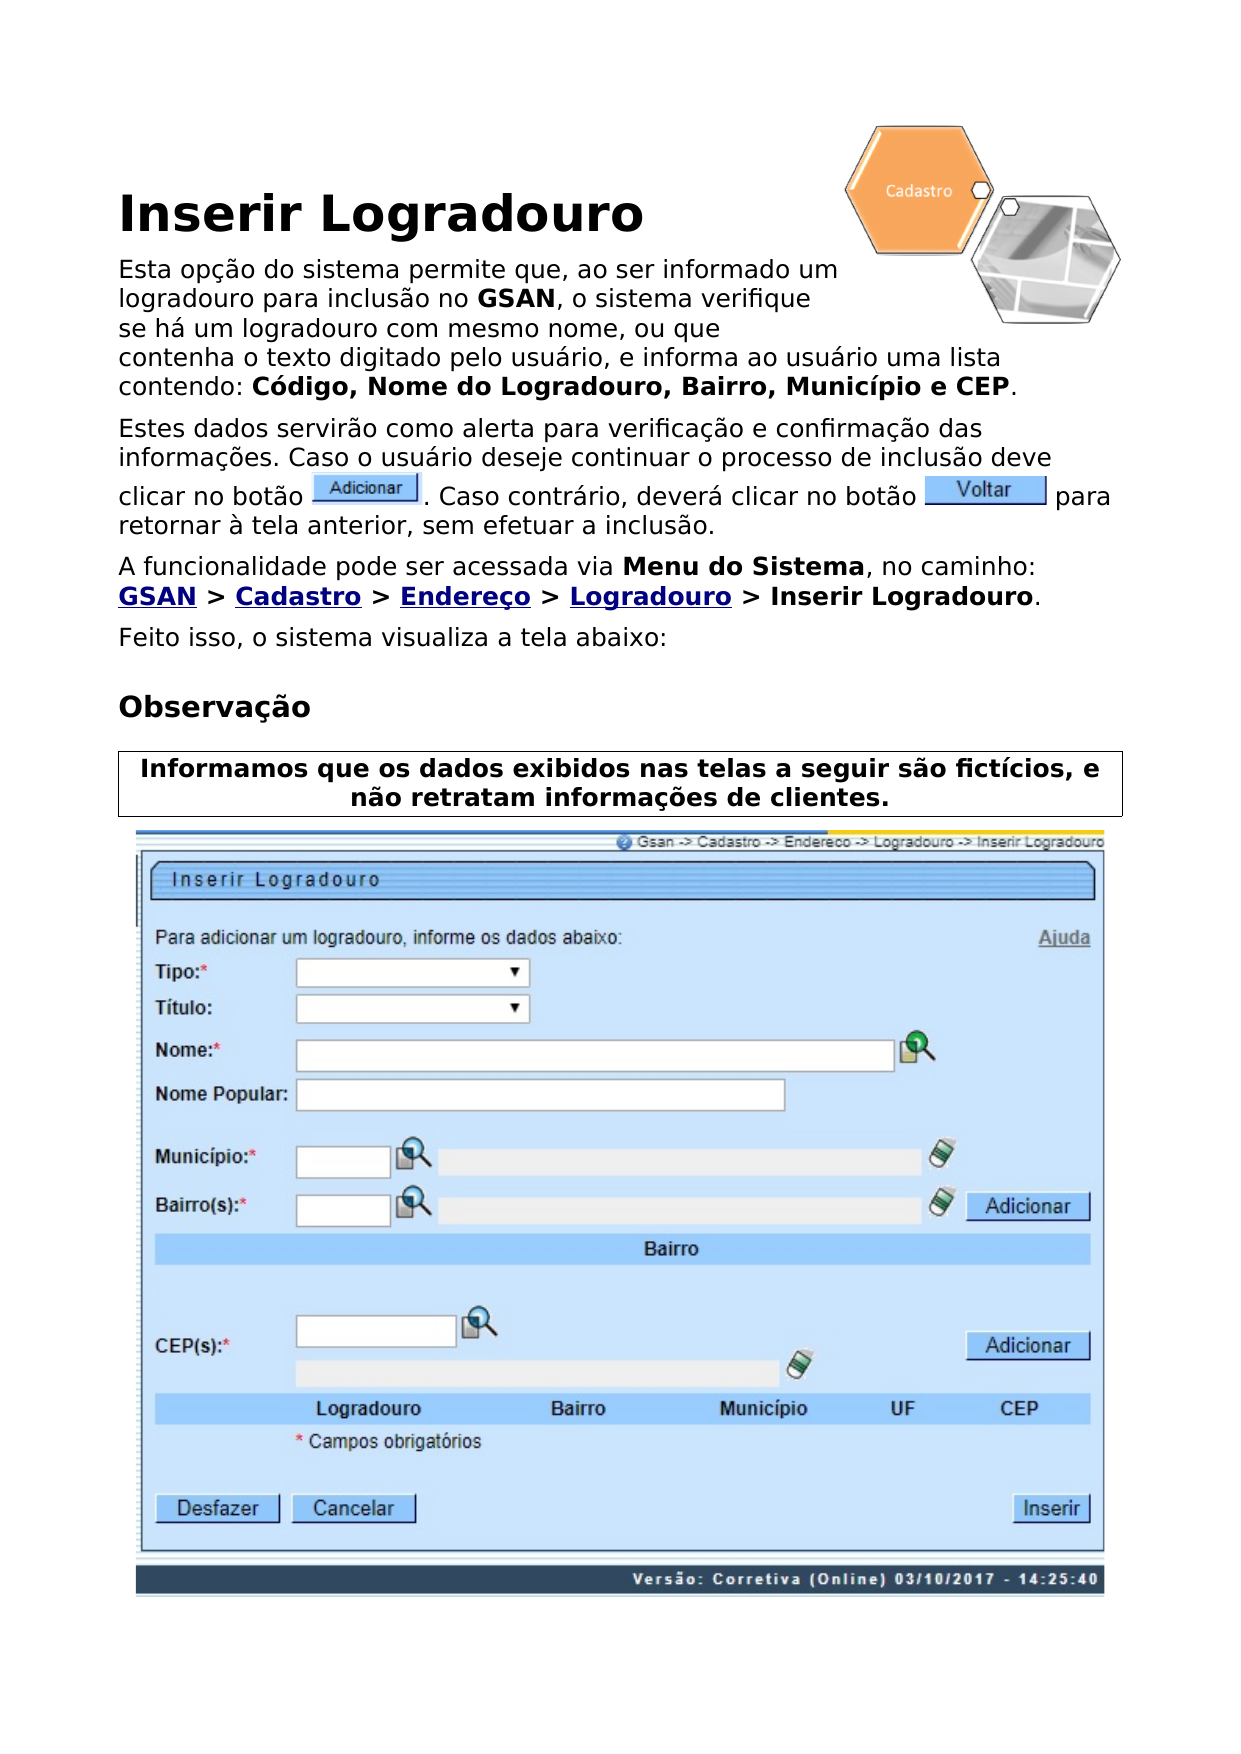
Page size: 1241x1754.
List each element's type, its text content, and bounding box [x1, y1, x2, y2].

text A funcionalidade pode ser acessada via Menu do Sistema, no caminho: GSAN > Cadastro > Endereço > Logradouro > Inserir Logradouro. [118, 553, 1122, 611]
subtitle Inserir Logradouro [118, 185, 840, 243]
text Esta opção do sistema permite que, ao ser informado um logradouro para inclusão no GSAN, o sistema verifique se há um logradouro com mesmo nome, ou que contenha o texto digitado pelo usuário, e informa ao usuário uma lista contendo: Código, Nome do Logradouro, Bairro, Município e CEP. [118, 256, 1122, 401]
text Feito isso, o sistema visualiza a tela abaixo: [118, 623, 1122, 653]
table_header Informamos que os dados exibidos nas telas a seguir são fictícios, e não retratam informações de clientes. [119, 752, 1122, 816]
picture [311, 472, 423, 505]
picture [840, 118, 1123, 329]
text Estes dados servirão como alerta para verificação e confirmação das informações. Caso o usuário deseje continuar o processo de inclusão deve clicar no botão . Caso contrário, deverá clicar no botão para retornar à tela anterior, sem efetuar a inclusão. [118, 414, 1122, 540]
picture [924, 476, 1047, 505]
subtitle Observação [118, 690, 1122, 724]
picture [135, 830, 1105, 1597]
